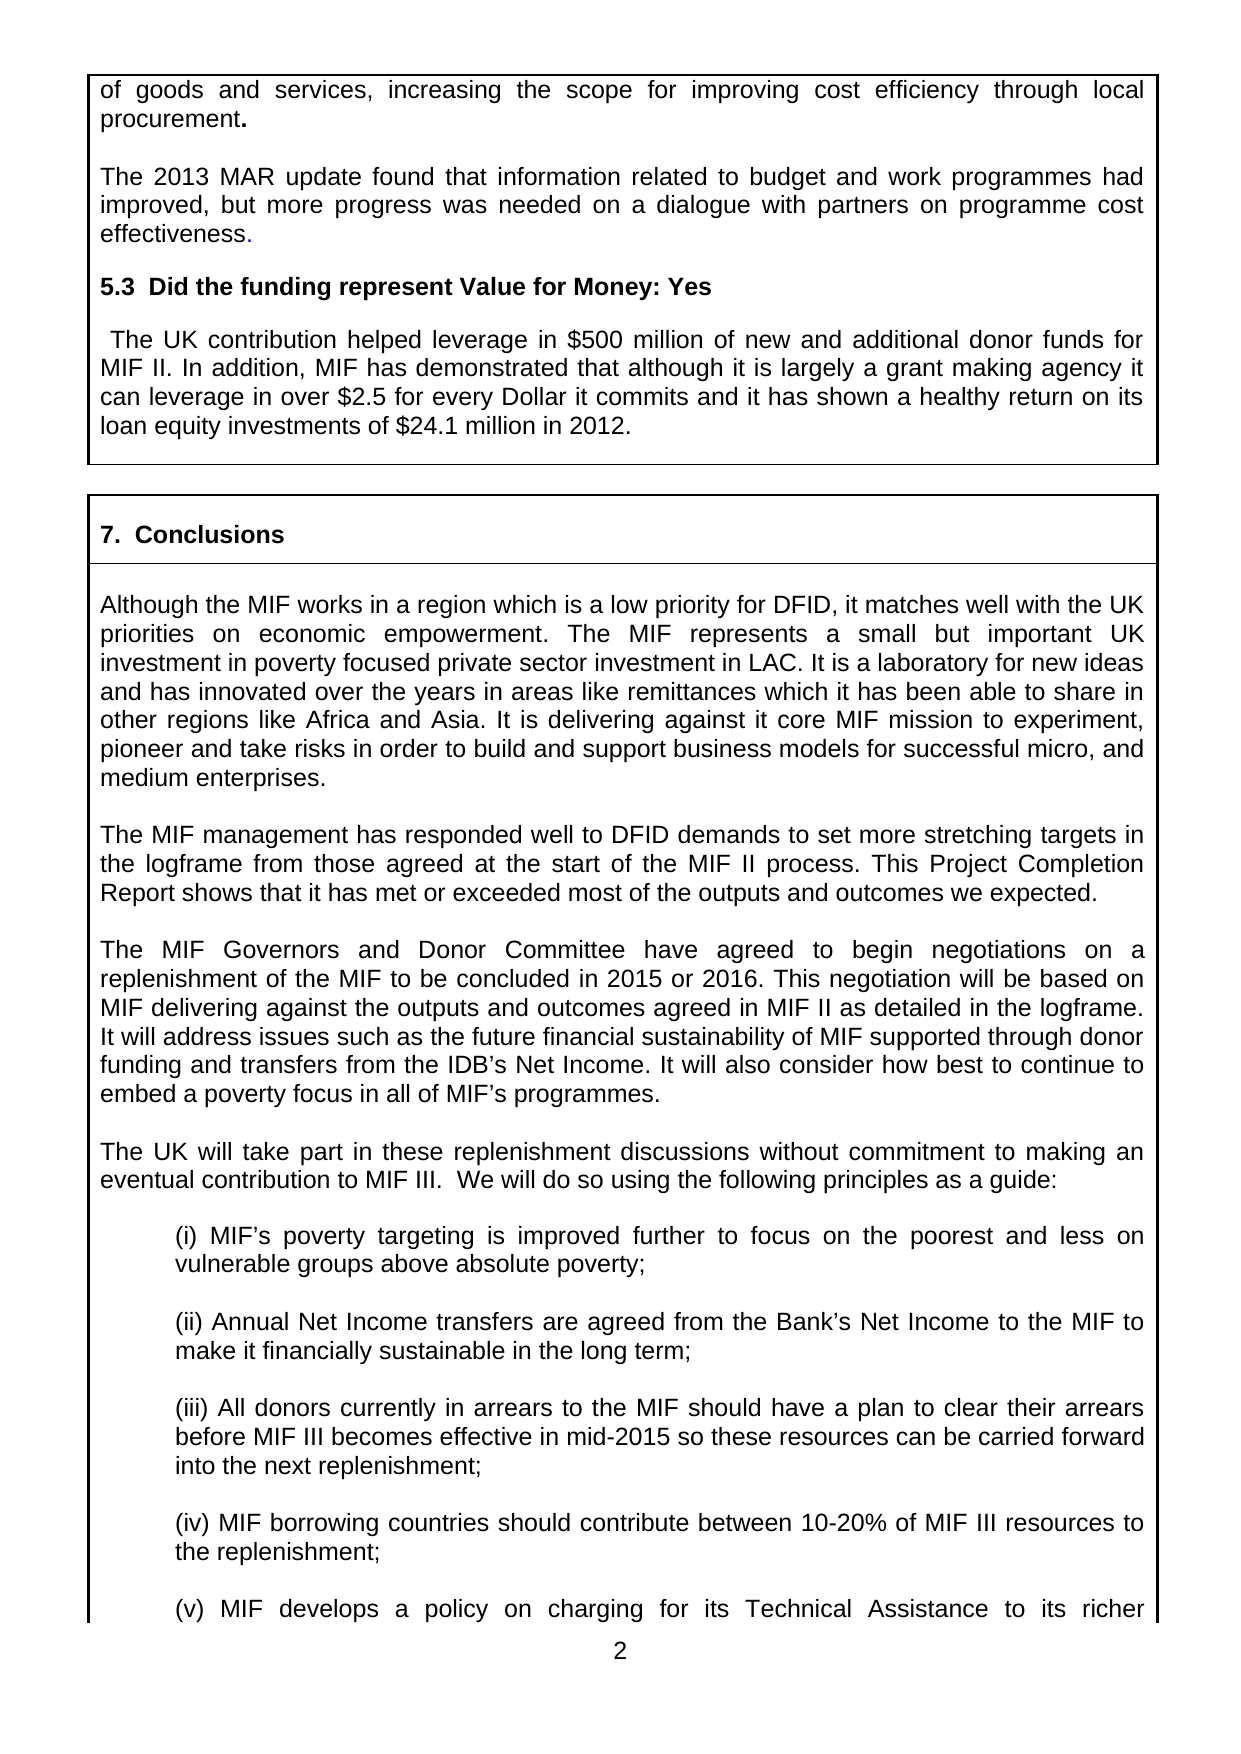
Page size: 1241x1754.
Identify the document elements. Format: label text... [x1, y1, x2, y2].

table_cell of goods and services, increasing the scope for improving cost efficiency through local procurement. The 2013 MAR update found that information related to budget and work programmes had improved, but more progress was needed on a dialogue with partners on programme cost effectiveness. 5.3 Did the funding represent Value for Money: Yes The UK contribution helped leverage in $500 million of new and additional donor funds for MIF II. In addition, MIF has demonstrated that although it is largely a grant making agency it can leverage in over $2.5 for every Dollar it commits and it has shown a healthy return on its loan equity investments of $24.1 million in 2012. [90, 76, 1156, 463]
table_cell Although the MIF works in a region which is a low priority for DFID, it matches well with the UK priorities on economic empowerment. The MIF represents a small but important UK investment in poverty focused private sector investment in LAC. It is a laboratory for new ideas and has innovated over the years in areas like remittances which it has been able to share in other regions like Africa and Asia. It is delivering against it core MIF mission to experiment, pioneer and take risks in order to build and support business models for successful micro, and medium enterprises. The MIF management has responded well to DFID demands to set more stretching targets in the logframe from those agreed at the start of the MIF II process. This Project Completion Report shows that it has met or exceeded most of the outputs and outcomes we expected. The MIF Governors and Donor Committee have agreed to begin negotiations on a replenishment of the MIF to be concluded in 2015 or 2016. This negotiation will be based on MIF delivering against the outputs and outcomes agreed in MIF II as detailed in the logframe. It will address issues such as the future financial sustainability of MIF supported through donor funding and transfers from the IDB’s Net Income. It will also consider how best to continue to embed a poverty focus in all of MIF’s programmes. The UK will take part in these replenishment discussions without commitment to making an eventual contribution to MIF III. We will do so using the following principles as a guide: (i) MIF’s poverty targeting is improved further to focus on the poorest and less on vulnerable groups above absolute poverty; (ii) Annual Net Income transfers are agreed from the Bank’s Net Income to the MIF to make it financially sustainable in the long term; (iii) All donors currently in arrears to the MIF should have a plan to clear their arrears before MIF III becomes effective in mid-2015 so these resources can be carried forward into the next replenishment; (iv) MIF borrowing countries should contribute between 10-20% of MIF III resources to the replenishment; (v) MIF develops a policy on charging for its Technical Assistance to its richer [90, 564, 1156, 1623]
table_header 7. Conclusions [90, 496, 1156, 563]
